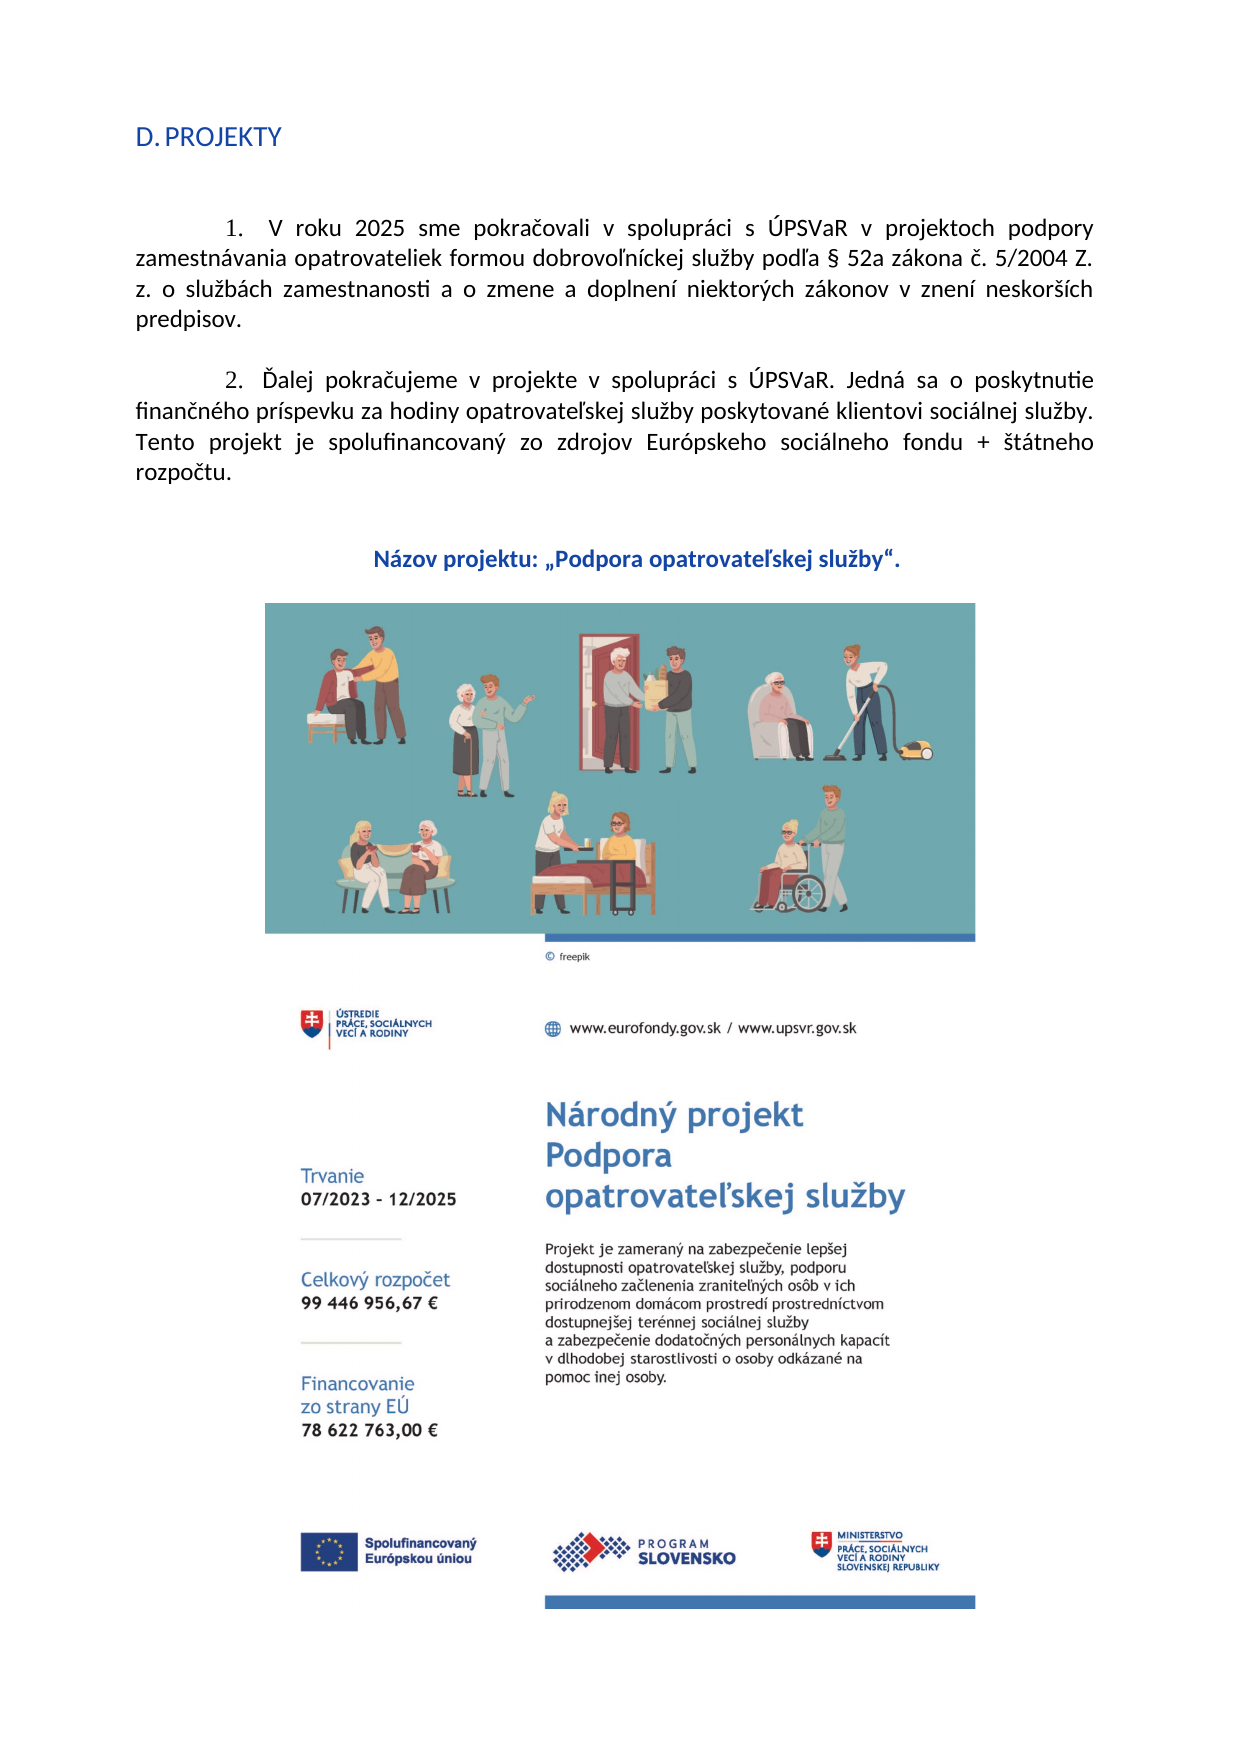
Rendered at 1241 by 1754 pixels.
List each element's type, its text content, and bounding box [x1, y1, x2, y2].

list V roku 2025 sme pokračovali v spolupráci s ÚPSVaR v projektoch podpory zamestnávania opatrovateliek formou dobrovoľníckej služby podľa § 52a zákona č. 5/2004 Z. z. o službách zamestnanosti a o zmene a doplnení niektorých zákonov v znení neskorších predpisov. [135, 212, 1095, 334]
list Ďalej pokračujeme v projekte v spolupráci s ÚPSVaR. Jedná sa o poskytnutie finančného príspevku za hodiny opatrovateľskej služby poskytované klientovi sociálnej služby. Tento projekt je spolufinancovaný zo zdrojov Európskeho sociálneho fondu + štátneho rozpočtu. [135, 364, 1095, 487]
subtitle PROJEKTY [135, 118, 1122, 154]
picture [265, 603, 976, 1609]
subtitle Názov projektu: „Podpora opatrovateľskej služby“. [135, 543, 1122, 573]
